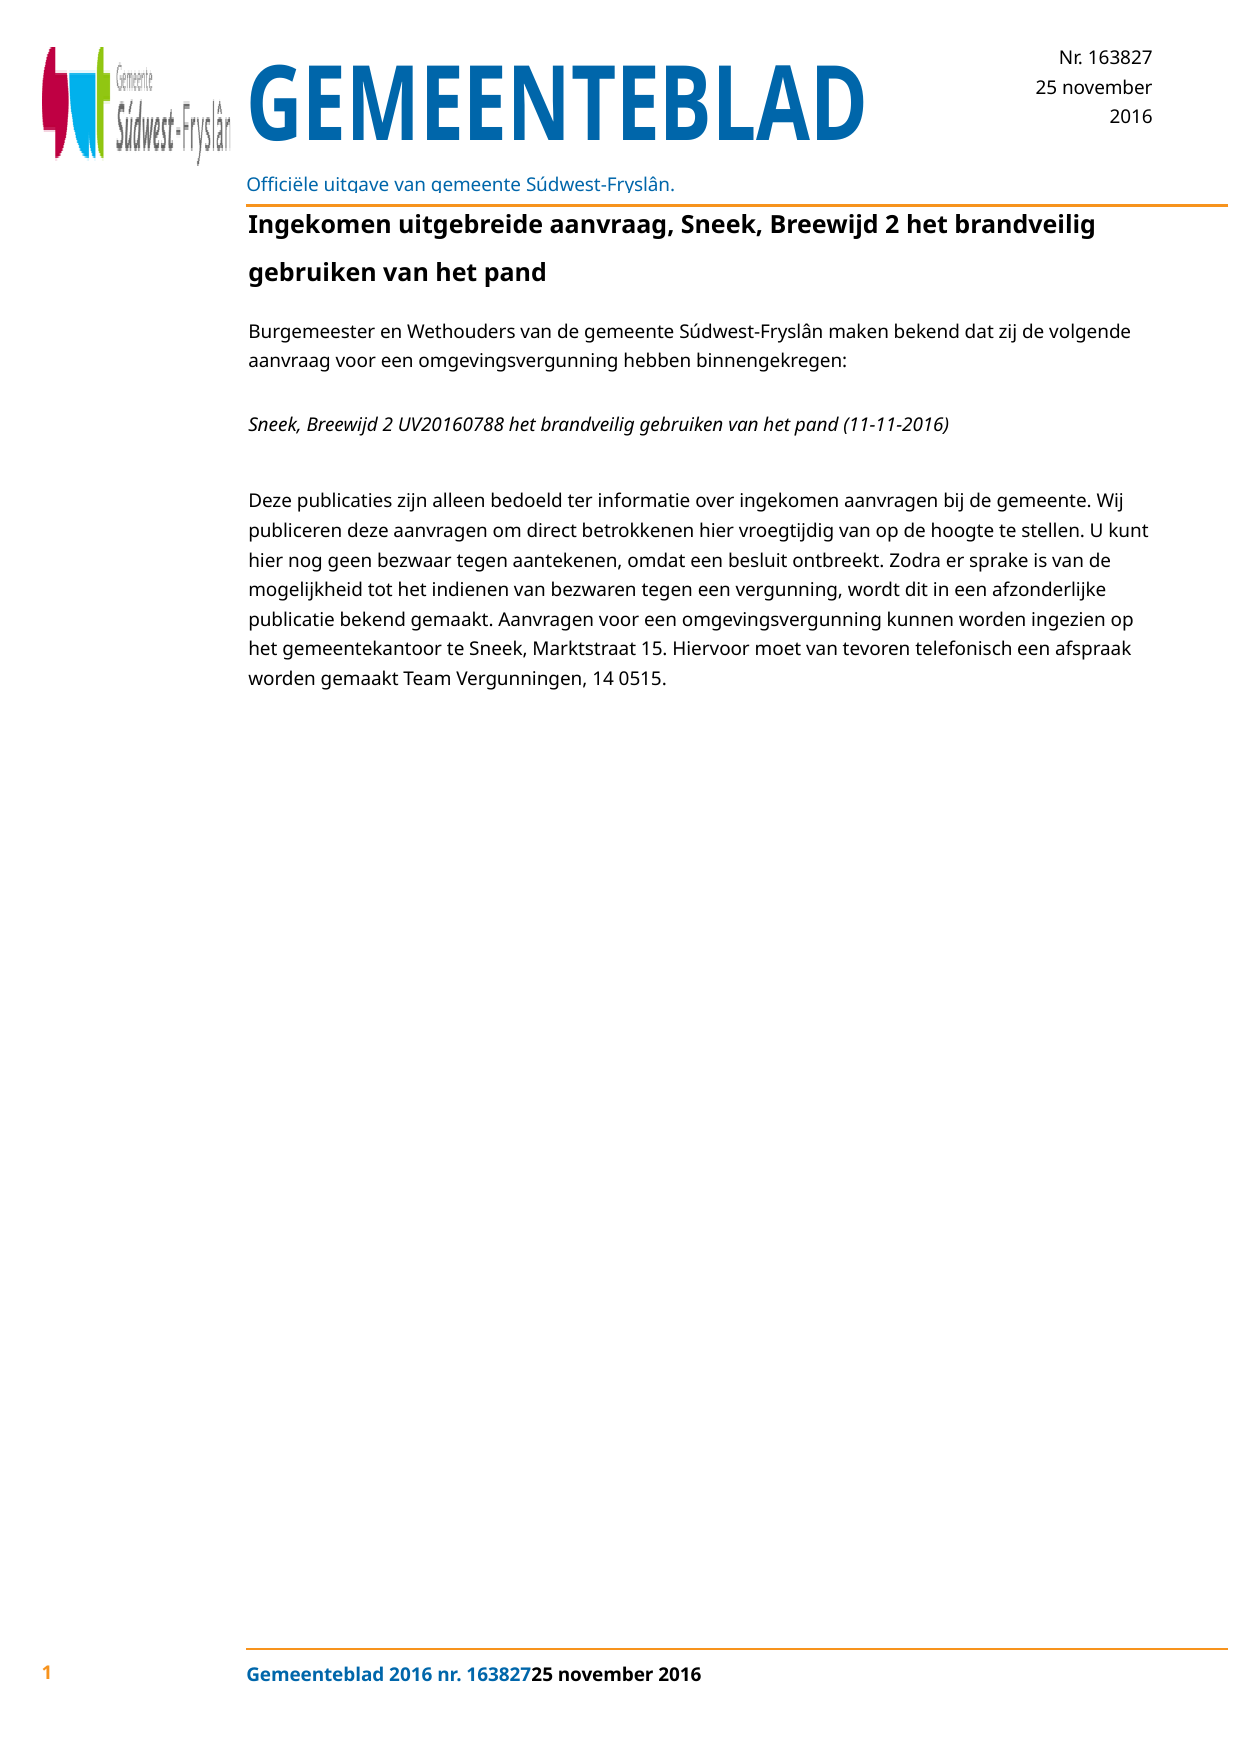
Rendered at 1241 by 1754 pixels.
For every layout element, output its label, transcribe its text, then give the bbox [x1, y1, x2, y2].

text Ingekomen uitgebreide aanvraag, Sneek, Breewijd 2 het brandveilig gebruiken van het pand [248, 207, 1152, 288]
text Burgemeester en Wethouders van de gemeente Súdwest-Fryslân maken bekend dat zij de volgende aanvraag voor een omgevingsvergunning hebben binnengekregen: [248, 318, 1152, 373]
picture [41, 47, 231, 172]
text Deze publicaties zijn alleen bedoeld ter informatie over ingekomen aanvragen bij de gemeente. Wij publiceren deze aanvragen om direct betrokkenen hier vroegtijdig van op de hoogte te stellen. U kunt hier nog geen bezwaar tegen aantekenen, omdat een besluit ontbreekt. Zodra er sprake is van de mogelijkheid tot het indienen van bezwaren tegen een vergunning, wordt dit in een afzonderlijke publicatie bekend gemaakt. Aanvragen voor een omgevingsvergunning kunnen worden ingezien op het gemeentekantoor te Sneek, Marktstraat 15. Hiervoor moet van tevoren telefonisch een afspraak worden gemaakt Team Vergunningen, 14 0515. [248, 488, 1152, 691]
text Sneek, Breewijd 2 UV20160788 het brandveilig gebruiken van het pand (11-11-2016) [248, 411, 1152, 437]
